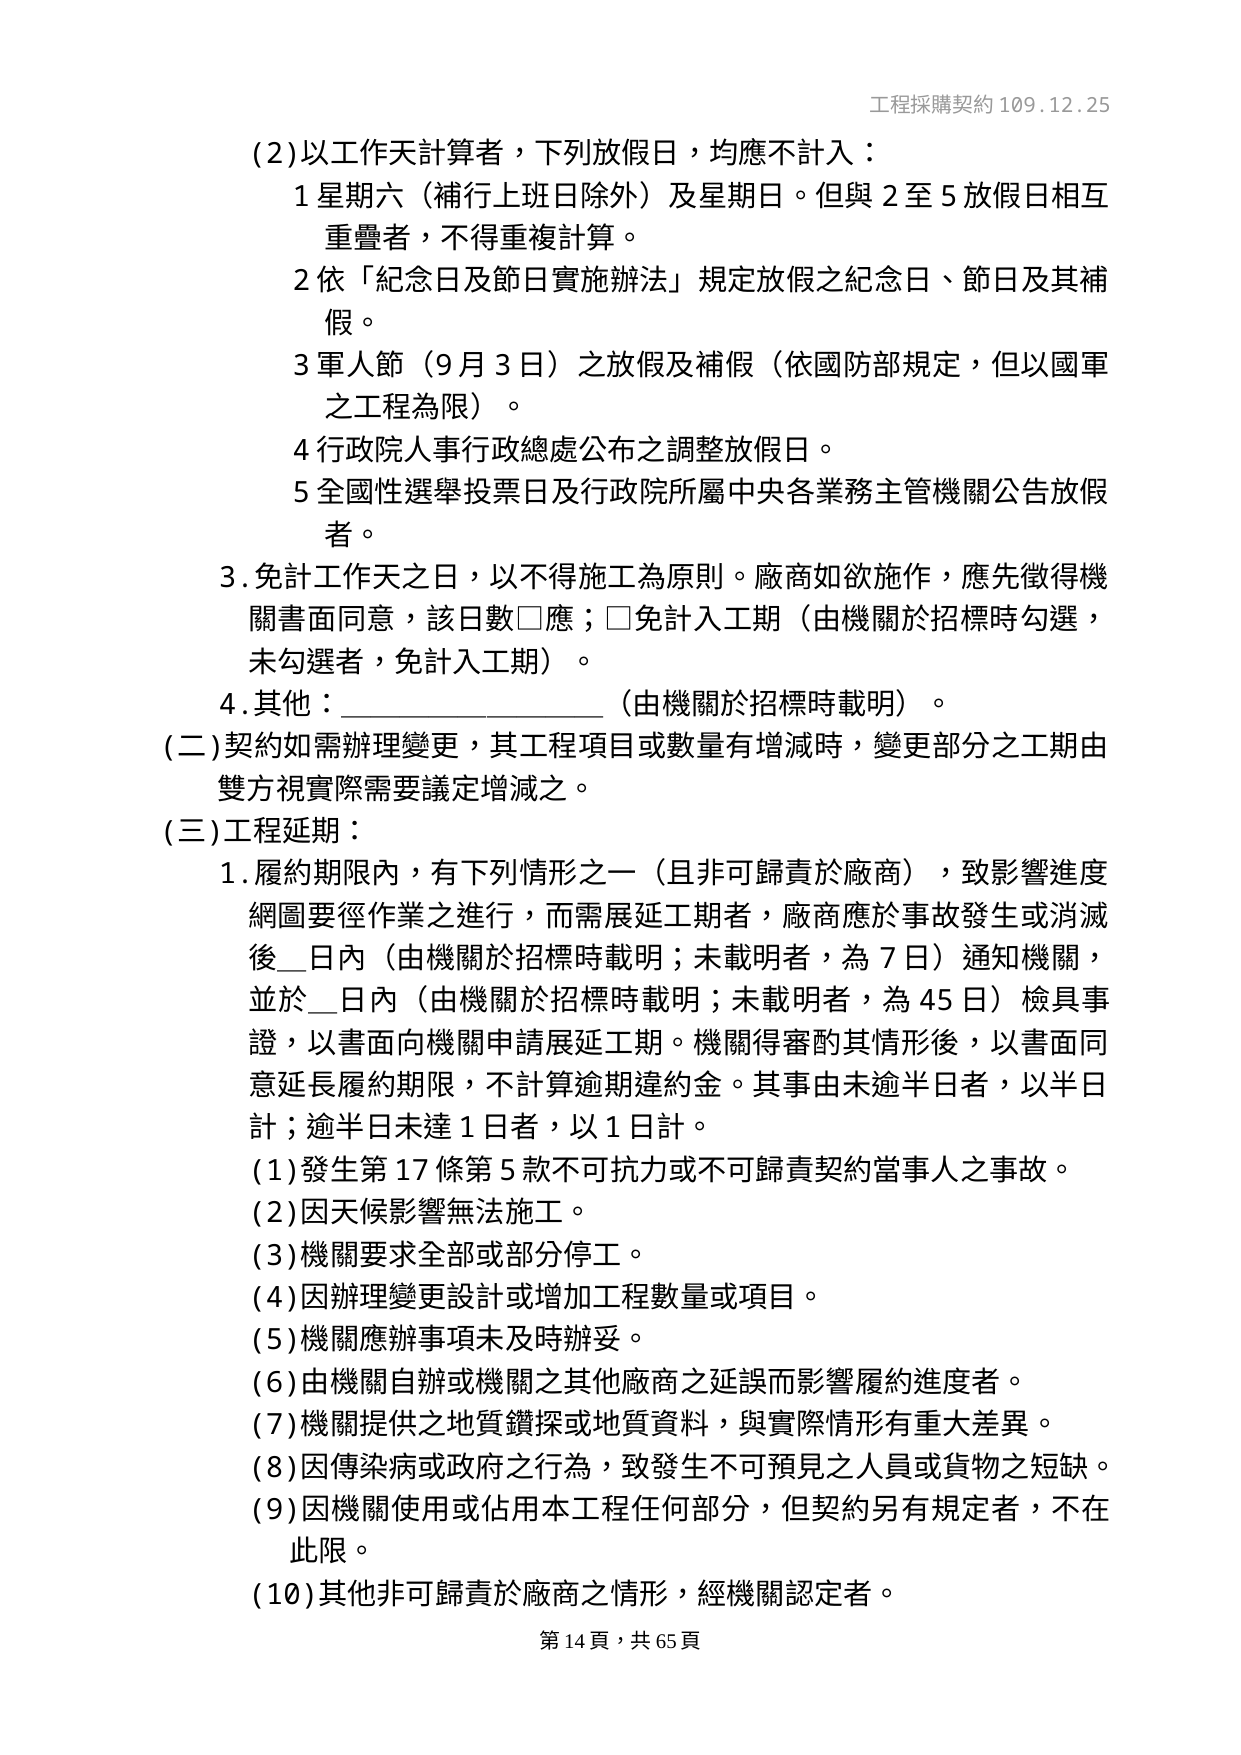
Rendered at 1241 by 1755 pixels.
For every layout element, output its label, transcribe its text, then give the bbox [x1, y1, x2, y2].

text (4)因辦理變更設計或增加工程數量或項目。 [248, 1273, 1110, 1316]
text (三)工程延期： [159, 807, 1110, 850]
text (2)以工作天計算者，下列放假日，均應不計入： [248, 130, 1110, 172]
text 1星期六（補行上班日除外）及星期日。但與2至5放假日相互重疊者，不得重複計算。 [292, 172, 1110, 257]
text (8)因傳染病或政府之行為，致發生不可預見之人員或貨物之短缺。 [248, 1443, 1110, 1486]
text 5全國性選舉投票日及行政院所屬中央各業務主管機關公告放假者。 [292, 469, 1110, 553]
text 1.履約期限內，有下列情形之一（且非可歸責於廠商），致影響進度網圖要徑作業之進行，而需展延工期者，廠商應於事故發生或消滅後＿日內（由機關於招標時載明；未載明者，為7日）通知機關，並於＿日內（由機關於招標時載明；未載明者，為45日）檢具事證，以書面向機關申請展延工期。機關得審酌其情形後，以書面同意延長履約期限，不計算逾期違約金。其事由未逾半日者，以半日計；逾半日未達1日者，以1日計。 [218, 850, 1110, 1146]
text (9)因機關使用或佔用本工程任何部分，但契約另有規定者，不在此限。 [248, 1486, 1110, 1570]
text 4行政院人事行政總處公布之調整放假日。 [292, 426, 1110, 469]
text (10)其他非可歸責於廠商之情形，經機關認定者。 [248, 1570, 1110, 1613]
text (3)機關要求全部或部分停工。 [248, 1231, 1110, 1273]
text 2依「紀念日及節日實施辦法」規定放假之紀念日、節日及其補假。 [292, 257, 1110, 342]
text 3.免計工作天之日，以不得施工為原則。廠商如欲施作，應先徵得機關書面同意，該日數□應；□免計入工期（由機關於招標時勾選，未勾選者，免計入工期）。 [218, 553, 1110, 680]
text (1)發生第17條第5款不可抗力或不可歸責契約當事人之事故。 [248, 1146, 1110, 1189]
text (7)機關提供之地質鑽探或地質資料，與實際情形有重大差異。 [248, 1401, 1110, 1443]
text (5)機關應辦事項未及時辦妥。 [248, 1316, 1110, 1358]
text (二)契約如需辦理變更，其工程項目或數量有增減時，變更部分之工期由雙方視實際需要議定增減之。 [159, 723, 1110, 807]
text (6)由機關自辦或機關之其他廠商之延誤而影響履約進度者。 [248, 1358, 1110, 1401]
text (2)因天候影響無法施工。 [248, 1189, 1110, 1231]
text 4.其他：＿＿＿＿＿＿＿＿＿（由機關於招標時載明）。 [218, 680, 1110, 723]
text 3軍人節（9月3日）之放假及補假（依國防部規定，但以國軍之工程為限）。 [292, 342, 1110, 426]
